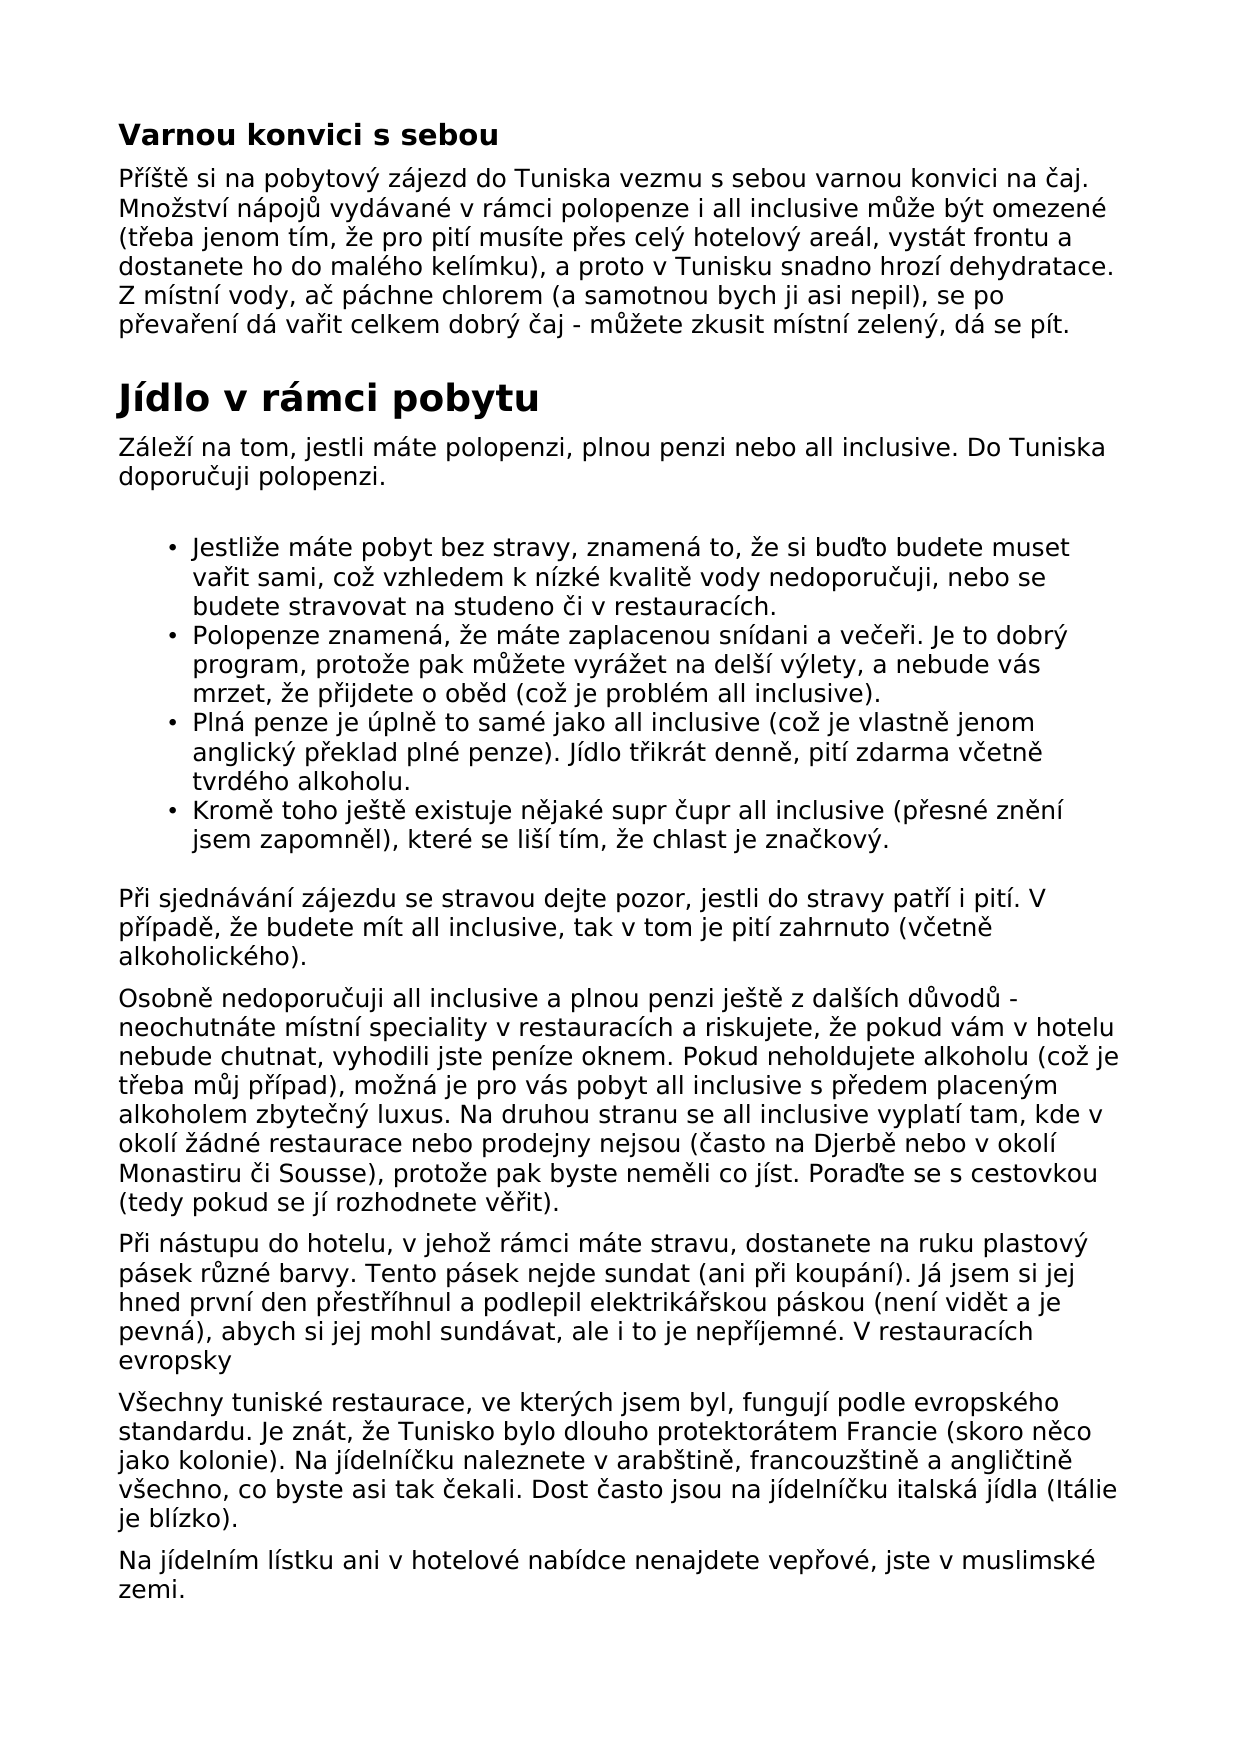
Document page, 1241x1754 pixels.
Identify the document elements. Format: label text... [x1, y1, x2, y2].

list Jestliže máte pobyt bez stravy, znamená to, že si buďto budete muset vařit sami, což vzhledem k nízké kvalitě vody nedoporučuji, nebo se budete stravovat na studeno či v restauracích. [177, 533, 1122, 621]
text Záleží na tom, jestli máte polopenzi, plnou penzi nebo all inclusive. Do Tuniska doporučuji polopenzi. [118, 433, 1122, 492]
subtitle Varnou konvici s sebou [118, 118, 1122, 152]
list Polopenze znamená, že máte zaplacenou snídani a večeři. Je to dobrý program, protože pak můžete vyrážet na delší výlety, a nebude vás mrzet, že přijdete o oběd (což je problém all inclusive). [177, 621, 1122, 708]
list Plná penze je úplně to samé jako all inclusive (což je vlastně jenom anglický překlad plné penze). Jídlo třikrát denně, pití zdarma včetně tvrdého alkoholu. [177, 708, 1122, 796]
list Kromě toho ještě existuje nějaké supr čupr all inclusive (přesné znění jsem zapomněl), které se liší tím, že chlast je značkový. [177, 796, 1122, 854]
text Příště si na pobytový zájezd do Tuniska vezmu s sebou varnou konvici na čaj. Množství nápojů vydávané v rámci polopenze i all inclusive může být omezené (třeba jenom tím, že pro pití musíte přes celý hotelový areál, vystát frontu a dostanete ho do malého kelímku), a proto v Tunisku snadno hrozí dehydratace. Z místní vody, ač páchne chlorem (a samotnou bych ji asi nepil), se po převaření dá vařit celkem dobrý čaj - můžete zkusit místní zelený, dá se pít. [118, 164, 1122, 339]
text Na jídelním lístku ani v hotelové nabídce nenajdete vepřové, jste v muslimské zemi. [118, 1546, 1122, 1605]
text Osobně nedoporučuji all inclusive a plnou penzi ještě z dalších důvodů - neochutnáte místní speciality v restauracích a riskujete, že pokud vám v hotelu nebude chutnat, vyhodili jste peníze oknem. Pokud neholdujete alkoholu (což je třeba můj případ), možná je pro vás pobyt all inclusive s předem placeným alkoholem zbytečný luxus. Na druhou stranu se all inclusive vyplatí tam, kde v okolí žádné restaurace nebo prodejny nejsou (často na Djerbě nebo v okolí Monastiru či Sousse), protože pak byste neměli co jíst. Poraďte se s cestovkou (tedy pokud se jí rozhodnete věřit). [118, 984, 1122, 1217]
subtitle Jídlo v rámci pobytu [118, 377, 1122, 421]
text Při nástupu do hotelu, v jehož rámci máte stravu, dostanete na ruku plastový pásek různé barvy. Tento pásek nejde sundat (ani při koupání). Já jsem si jej hned první den přestříhnul a podlepil elektrikářskou páskou (není vidět a je pevná), abych si jej mohl sundávat, ale i to je nepříjemné. V restauracích evropsky [118, 1230, 1122, 1376]
text Při sjednávání zájezdu se stravou dejte pozor, jestli do stravy patří i pití. V případě, že budete mít all inclusive, tak v tom je pití zahrnuto (včetně alkoholického). [118, 884, 1122, 971]
text Všechny tuniské restaurace, ve kterých jsem byl, fungují podle evropského standardu. Je znát, že Tunisko bylo dlouho protektorátem Francie (skoro něco jako kolonie). Na jídelníčku naleznete v arabštině, francouzštině a angličtině všechno, co byste asi tak čekali. Dost často jsou na jídelníčku italská jídla (Itálie je blízko). [118, 1388, 1122, 1534]
